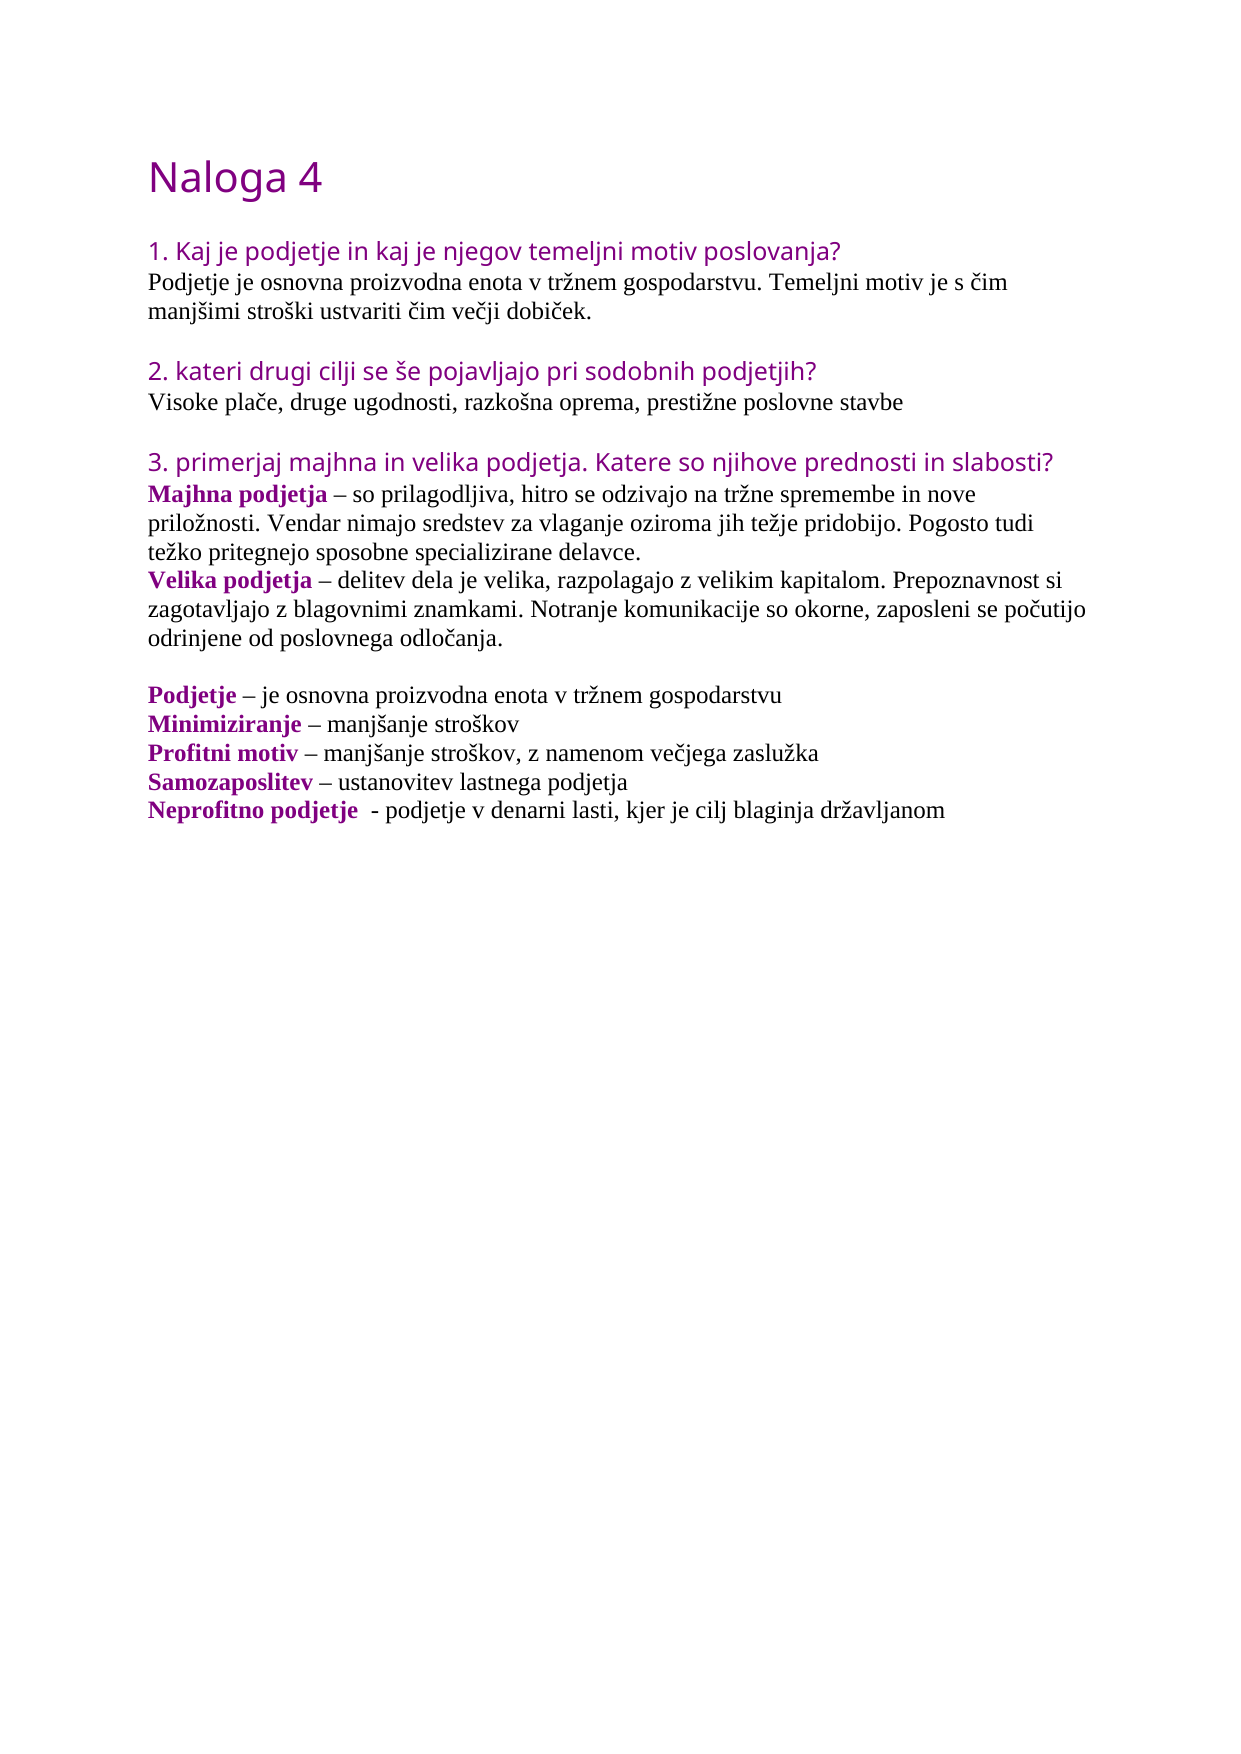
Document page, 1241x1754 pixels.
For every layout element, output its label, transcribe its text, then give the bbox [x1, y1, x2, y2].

text Podjetje – je osnovna proizvodna enota v tržnem gospodarstvu [148, 680, 1093, 709]
text Naloga 4 [148, 148, 1093, 204]
text Visoke plače, druge ugodnosti, razkošna oprema, prestižne poslovne stavbe [148, 387, 1093, 416]
text 2. kateri drugi cilji se še pojavljajo pri sodobnih podjetjih? [148, 353, 1093, 387]
text Velika podjetja – delitev dela je velika, razpolagajo z velikim kapitalom. Prepoznavnost si zagotavljajo z blagovnimi znamkami. Notranje komunikacije so okorne, zaposleni se počutijo odrinjene od poslovnega odločanja. [148, 565, 1093, 652]
text Samozaposlitev – ustanovitev lastnega podjetja [148, 767, 1093, 795]
text Majhna podjetja – so prilagodljiva, hitro se odzivajo na tržne spremembe in nove priložnosti. Vendar nimajo sredstev za vlaganje oziroma jih težje pridobijo. Pogosto tudi težko pritegnejo sposobne specializirane delavce. [148, 479, 1093, 565]
text Minimiziranje – manjšanje stroškov [148, 709, 1093, 738]
text 3. primerjaj majhna in velika podjetja. Katere so njihove prednosti in slabosti? [148, 445, 1093, 479]
text Podjetje je osnovna proizvodna enota v tržnem gospodarstvu. Temeljni motiv je s čim manjšimi stroški ustvariti čim večji dobiček. [148, 267, 1093, 325]
text Neprofitno podjetje - podjetje v denarni lasti, kjer je cilj blaginja državljanom [148, 795, 1093, 824]
text Profitni motiv – manjšanje stroškov, z namenom večjega zaslužka [148, 738, 1093, 767]
text 1. Kaj je podjetje in kaj je njegov temeljni motiv poslovanja? [148, 233, 1093, 267]
